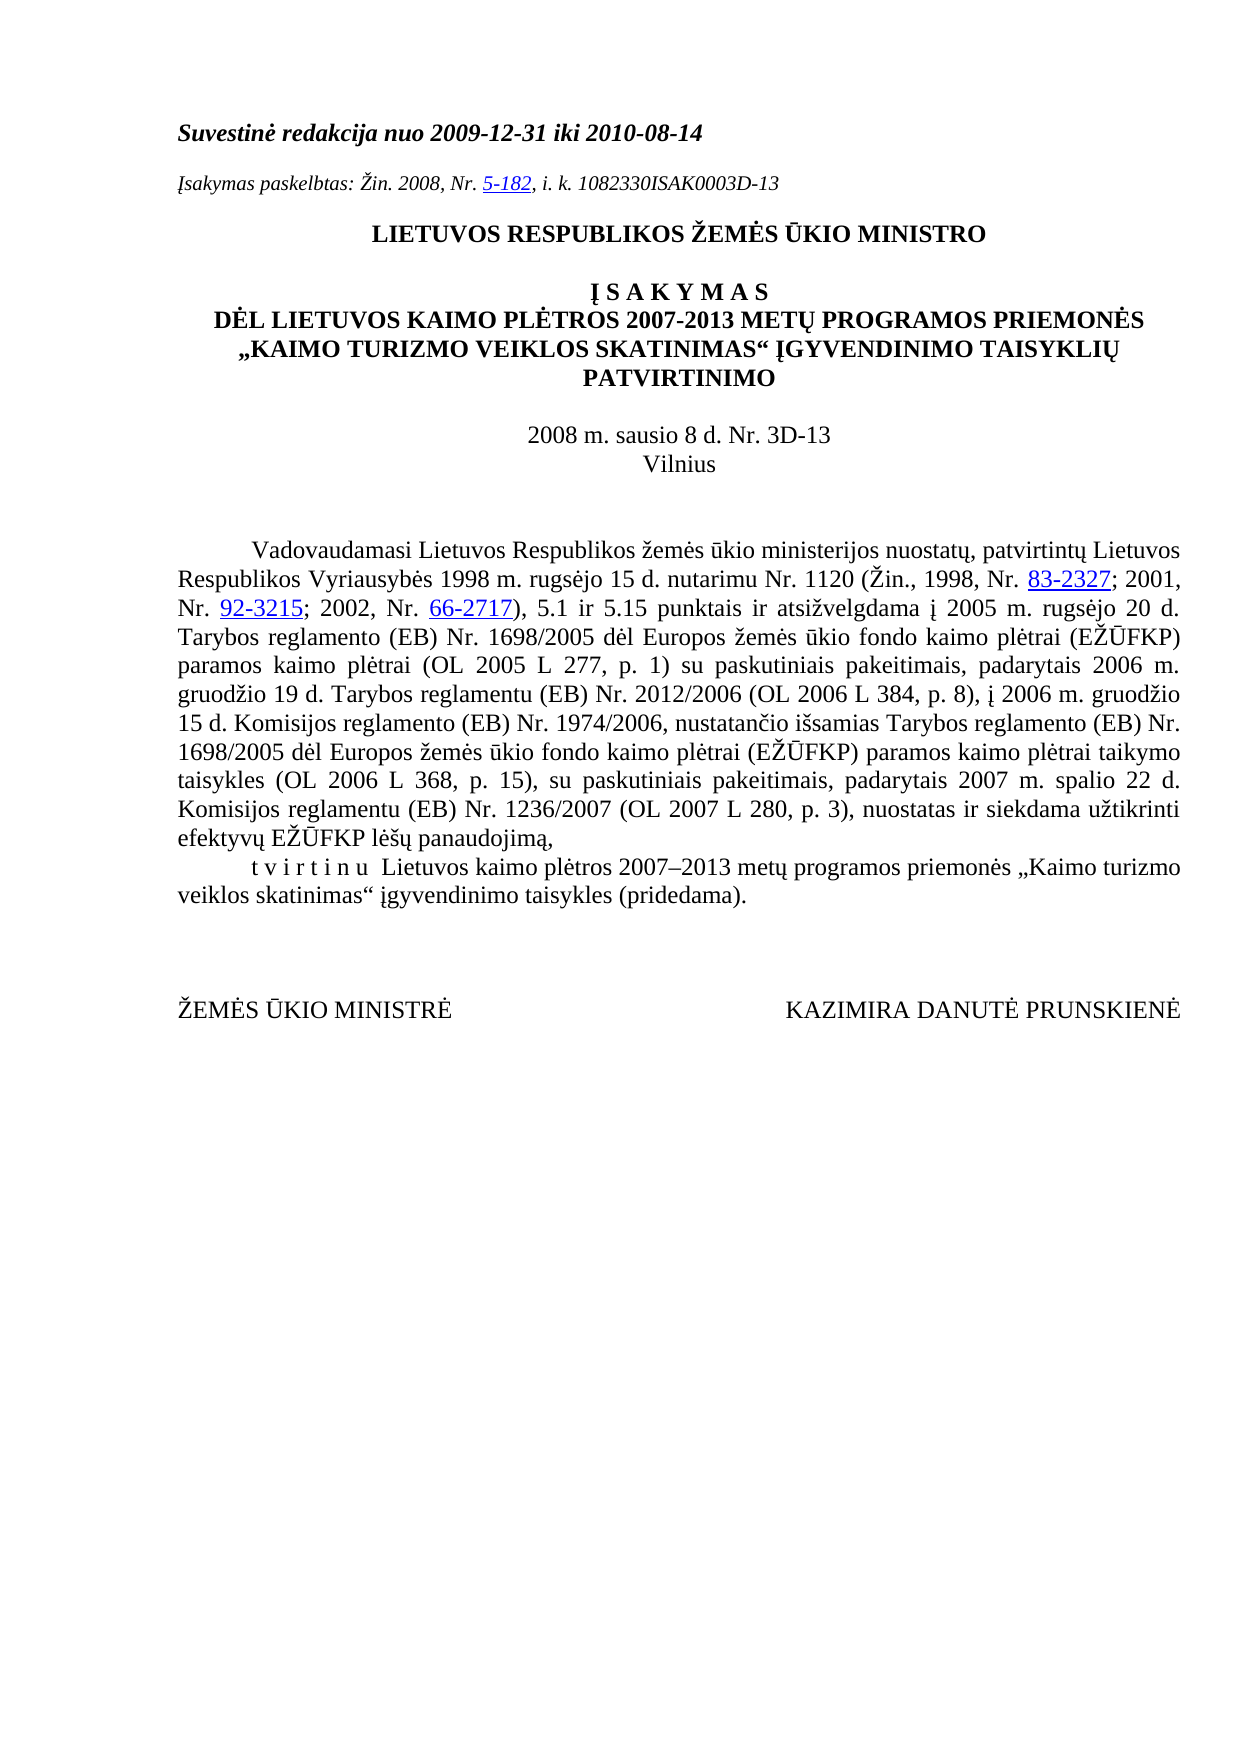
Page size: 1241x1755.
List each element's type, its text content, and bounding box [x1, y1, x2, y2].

text Į S A K Y M A S [177, 277, 1181, 305]
text tvirtinu Lietuvos kaimo plėtros 2007–2013 metų programos priemonės „Kaimo turizmo veiklos skatinimas“ įgyvendinimo taisykles (pridedama). [177, 852, 1181, 909]
text Vilnius [177, 449, 1181, 478]
text Vadovaudamasi Lietuvos Respublikos žemės ūkio ministerijos nuostatų, patvirtintų Lietuvos Respublikos Vyriausybės 1998 m. rugsėjo 15 d. nutarimu Nr. 1120 (Žin., 1998, Nr. 83-2327; 2001, Nr. 92-3215; 2002, Nr. 66-2717), 5.1 ir 5.15 punktais ir atsižvelgdama į 2005 m. rugsėjo 20 d. Tarybos reglamento (EB) Nr. 1698/2005 dėl Europos žemės ūkio fondo kaimo plėtrai (EŽŪFKP) paramos kaimo plėtrai (OL 2005 L 277, p. 1) su paskutiniais pakeitimais, padarytais 2006 m. gruodžio 19 d. Tarybos reglamentu (EB) Nr. 2012/2006 (OL 2006 L 384, p. 8), į 2006 m. gruodžio 15 d. Komisijos reglamento (EB) Nr. 1974/2006, nustatančio išsamias Tarybos reglamento (EB) Nr. 1698/2005 dėl Europos žemės ūkio fondo kaimo plėtrai (EŽŪFKP) paramos kaimo plėtrai taikymo taisykles (OL 2006 L 368, p. 15), su paskutiniais pakeitimais, padarytais 2007 m. spalio 22 d. Komisijos reglamentu (EB) Nr. 1236/2007 (OL 2007 L 280, p. 3), nuostatas ir siekdama užtikrinti efektyvų EŽŪFKP lėšų panaudojimą, [177, 535, 1181, 852]
text 2008 m. sausio 8 d. Nr. 3D-13 [177, 420, 1181, 449]
text Suvestinė redakcija nuo 2009-12-31 iki 2010-08-14 [177, 118, 1181, 147]
text Įsakymas paskelbtas: Žin. 2008, Nr. 5-182, i. k. 1082330ISAK0003D-13 [177, 171, 1181, 195]
text DĖL LIETUVOS KAIMO PLĖTROS 2007-2013 METŲ PROGRAMOS PRIEMONĖS „KAIMO TURIZMO VEIKLOS SKATINIMAS“ ĮGYVENDINIMO TAISYKLIŲ PATVIRTINIMO [177, 305, 1181, 392]
text LIETUVOS RESPUBLIKOS ŽEMĖS ŪKIO MINISTRO [177, 219, 1181, 248]
text ŽEMĖS ŪKIO MINISTRĖ KAZIMIRA DANUTĖ PRUNSKIENĖ [177, 995, 1181, 1024]
